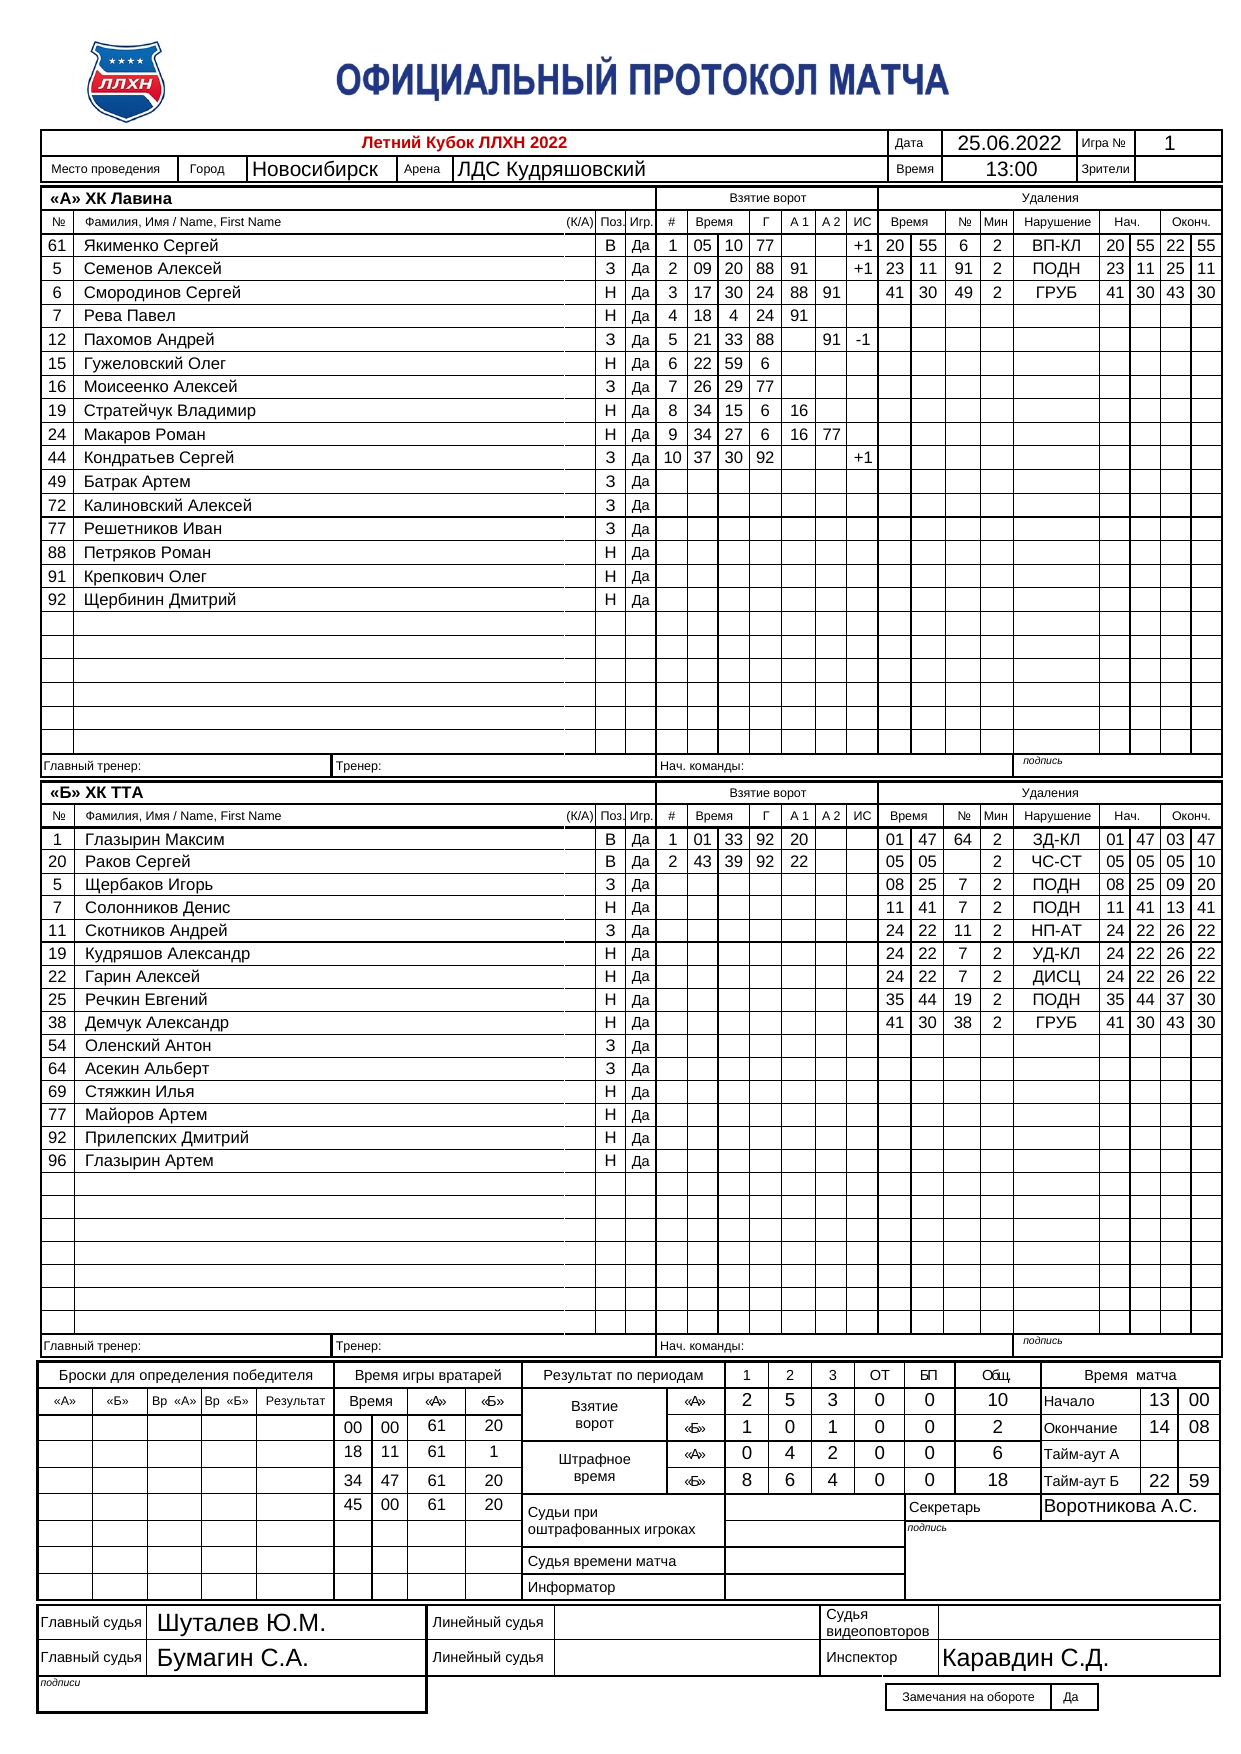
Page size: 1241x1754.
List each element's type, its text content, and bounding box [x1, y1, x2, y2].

table_cell [1014, 1150, 1099, 1172]
table_cell [1161, 1104, 1190, 1126]
table_cell [847, 874, 877, 895]
table_cell +1 [847, 257, 877, 280]
table_cell [148, 1468, 201, 1493]
table_cell Н [596, 281, 625, 303]
table_cell 15 [719, 399, 749, 422]
table_cell [1161, 446, 1190, 469]
table_cell [1100, 399, 1129, 422]
table_cell Да [626, 352, 655, 374]
table_cell 30 [719, 446, 749, 469]
table_cell [847, 920, 877, 941]
table_cell [719, 565, 749, 587]
table_cell Да [626, 399, 655, 422]
table_cell [75, 1219, 564, 1241]
table_cell 2 [981, 966, 1013, 987]
table_cell [946, 494, 980, 516]
table_cell [565, 896, 595, 918]
table_cell [1014, 659, 1099, 682]
table_cell [1014, 1311, 1099, 1333]
table_cell [750, 1104, 781, 1126]
table_cell [688, 1127, 717, 1149]
table_cell [782, 612, 815, 634]
table_cell [719, 874, 749, 895]
table_cell Н [596, 565, 625, 587]
table_cell [816, 707, 846, 729]
table_cell [1100, 328, 1129, 351]
table_cell [944, 850, 980, 872]
table_cell [1192, 1058, 1221, 1079]
table_cell 22 [1141, 1468, 1177, 1493]
table_cell [688, 636, 717, 658]
table_cell [816, 1173, 846, 1195]
table_cell [879, 565, 910, 587]
table_cell Да [626, 1035, 655, 1057]
table_cell [1014, 494, 1099, 516]
table_cell [565, 1265, 595, 1287]
table_cell [1014, 328, 1099, 351]
table_cell 29 [719, 376, 749, 398]
table_cell 22 [1192, 943, 1221, 964]
table_cell [428, 1677, 882, 1711]
table_cell 96 [42, 1150, 74, 1172]
table_cell 4 [657, 305, 687, 327]
table_cell [1161, 636, 1190, 658]
table_cell [981, 1265, 1013, 1287]
table_cell [750, 518, 781, 540]
table_cell 47 [1131, 829, 1160, 849]
table_cell [565, 966, 595, 987]
table_cell [688, 1150, 717, 1172]
table_cell [688, 1265, 717, 1287]
table_cell З [596, 1058, 625, 1079]
table_cell Да [626, 446, 655, 469]
table_cell [657, 943, 687, 964]
table_cell [75, 1196, 564, 1218]
table_cell [816, 612, 846, 634]
table_cell [912, 588, 945, 611]
table_cell [816, 989, 846, 1011]
table_cell [847, 376, 877, 398]
table_cell 92 [42, 1127, 74, 1149]
table_cell ИС [847, 211, 877, 233]
table_cell 20 [1100, 235, 1129, 256]
table_cell 22 [1161, 235, 1190, 256]
table_cell 55 [912, 235, 945, 256]
table_cell 2 [812, 1442, 854, 1467]
table_cell Главный тренер: [42, 1335, 330, 1356]
table_cell 0 [769, 1415, 811, 1440]
table_cell [42, 730, 73, 753]
table_cell 24 [1100, 966, 1129, 987]
table_header БП [905, 1363, 954, 1387]
table_cell 11 [879, 896, 910, 918]
table_cell [1100, 730, 1129, 753]
table_cell [879, 305, 910, 327]
table_cell «А» [668, 1442, 724, 1467]
table_cell [981, 376, 1013, 398]
table_cell [847, 1081, 877, 1103]
table_cell 11 [1192, 257, 1221, 280]
table_cell [596, 1288, 625, 1310]
table_cell [565, 1081, 595, 1103]
table_cell Нач. команды: [657, 1335, 1012, 1356]
table_cell [42, 1265, 74, 1287]
table_cell [42, 707, 73, 729]
table_cell 00 [373, 1494, 407, 1520]
table_cell [750, 636, 781, 658]
table_cell Гужеловский Олег [74, 352, 564, 374]
table_cell Да [626, 829, 655, 849]
table_cell [782, 1311, 815, 1333]
table_cell [39, 1547, 92, 1573]
table_cell [1131, 659, 1160, 682]
table_cell Штрафное время [523, 1442, 666, 1493]
table_cell [257, 1468, 333, 1493]
table_cell Тайм-аут А [1042, 1441, 1140, 1467]
table_cell [688, 1058, 717, 1079]
table_cell [1161, 612, 1190, 634]
table_cell 6 [750, 423, 781, 445]
table_cell 59 [1179, 1468, 1219, 1493]
table_cell [847, 1265, 877, 1287]
table_cell [847, 423, 877, 445]
table_cell [1192, 1173, 1221, 1195]
table_cell [782, 1012, 815, 1033]
table_cell [1014, 1035, 1099, 1057]
table_cell [879, 1081, 910, 1103]
table_cell [782, 1035, 815, 1057]
table_cell [1131, 1058, 1160, 1079]
table_cell [816, 896, 846, 918]
table_cell 1 [657, 235, 687, 256]
table_cell Результат [257, 1389, 333, 1413]
table_cell 08 [879, 874, 910, 895]
table_cell 22 [1131, 966, 1160, 987]
table_cell [657, 1081, 687, 1103]
table_cell Инспектор [821, 1640, 938, 1675]
table_cell 20 [782, 829, 815, 849]
table_cell [688, 1219, 717, 1241]
table_cell [1014, 612, 1099, 634]
table_cell [750, 588, 781, 611]
table_cell [657, 541, 687, 564]
table_cell [847, 588, 877, 611]
table_cell Да [626, 588, 655, 611]
table_cell 24 [1100, 943, 1129, 964]
table_cell [816, 1035, 846, 1057]
table_cell [879, 446, 910, 469]
table_cell З [596, 494, 625, 516]
table_cell [1131, 707, 1160, 729]
table_cell [944, 1035, 980, 1057]
table_cell [42, 1196, 74, 1218]
table_cell 2 [726, 1389, 768, 1413]
table_cell [750, 1173, 781, 1195]
table_cell [912, 565, 945, 587]
table_cell З [596, 446, 625, 469]
table_cell [912, 683, 945, 706]
table_cell [1192, 636, 1221, 658]
table_cell 11 [42, 920, 74, 941]
table_cell [565, 612, 595, 634]
table_cell [879, 683, 910, 706]
table_cell 4 [719, 305, 749, 327]
table_cell 13:00 [943, 157, 1076, 181]
table_cell [408, 1574, 465, 1599]
table_cell Тайм-аут Б [1042, 1468, 1140, 1493]
table_cell [688, 920, 717, 941]
table_cell 05 [1100, 850, 1129, 872]
table_cell [847, 399, 877, 422]
table_cell [750, 707, 781, 729]
table_cell [879, 588, 910, 611]
table_cell [565, 446, 595, 469]
table_cell [782, 518, 815, 540]
table_cell [1131, 1311, 1160, 1333]
picture [5, 28, 1179, 129]
table_cell 49 [946, 281, 980, 303]
table_cell 0 [905, 1415, 954, 1440]
table_cell [1100, 659, 1129, 682]
table_cell [565, 636, 595, 658]
table_cell Время [688, 211, 749, 233]
table_cell [373, 1574, 407, 1599]
table_cell 30 [912, 281, 945, 303]
table_cell [816, 352, 846, 374]
table_cell 41 [879, 1012, 910, 1033]
table_cell [946, 683, 980, 706]
table_cell [847, 707, 877, 729]
table_cell [750, 1288, 781, 1310]
table_cell [1014, 399, 1099, 422]
table_cell [879, 1173, 910, 1195]
table_cell [1014, 730, 1099, 753]
table_cell [879, 541, 910, 564]
table_cell [750, 874, 781, 895]
table_cell [847, 943, 877, 964]
table_cell 16 [782, 423, 815, 445]
table_cell В [596, 829, 625, 849]
table_cell [912, 1219, 943, 1241]
table_cell [1161, 730, 1190, 753]
table_cell [782, 235, 815, 256]
table_cell [565, 518, 595, 540]
table_cell [847, 850, 877, 872]
table_cell [1100, 446, 1129, 469]
table_cell [912, 1127, 943, 1149]
table_cell Н [596, 1150, 625, 1172]
table_cell [750, 1035, 781, 1057]
table_cell [1161, 470, 1190, 493]
table_cell Г [750, 805, 781, 826]
table_cell [565, 352, 595, 374]
table_cell [1014, 423, 1099, 445]
table_cell [847, 636, 877, 658]
table_header Да [1052, 1685, 1097, 1709]
table_cell [257, 1547, 333, 1573]
table_cell 0 [905, 1442, 954, 1467]
table_cell [719, 1127, 749, 1149]
table_cell 5 [769, 1389, 811, 1413]
table_cell Да [626, 235, 655, 256]
table_cell 23 [1100, 257, 1129, 280]
table_cell [93, 1494, 147, 1520]
table_cell [981, 565, 1013, 587]
table_cell [202, 1547, 256, 1573]
table_cell Скотников Андрей [75, 920, 564, 941]
table_cell [1161, 1150, 1190, 1172]
table_cell Н [596, 1127, 625, 1149]
table_cell [657, 1242, 687, 1264]
table_cell [719, 1196, 749, 1218]
table_cell Главный судья [39, 1640, 146, 1675]
table_cell [1192, 1150, 1221, 1172]
table_cell Да [626, 874, 655, 895]
table_cell «Б» [668, 1415, 724, 1440]
table_cell [782, 1058, 815, 1079]
table_cell [1192, 730, 1221, 753]
table_cell [1100, 1173, 1129, 1195]
table_cell Время [889, 157, 941, 181]
table_cell [847, 541, 877, 564]
table_cell [565, 494, 595, 516]
table_cell [596, 612, 625, 634]
table_cell [1100, 423, 1129, 445]
table_cell [847, 989, 877, 1011]
table_cell 30 [912, 1012, 943, 1033]
table_cell № [42, 805, 74, 826]
table_cell [782, 989, 815, 1011]
table_cell [657, 1035, 687, 1057]
table_cell [816, 730, 846, 753]
table_cell 92 [42, 588, 73, 611]
table_cell 22 [1131, 920, 1160, 941]
table_cell [657, 1219, 687, 1241]
table_cell [981, 707, 1013, 729]
table_cell 38 [42, 1012, 74, 1033]
table_cell 41 [912, 896, 943, 918]
table_cell Воротникова А.С. [1042, 1495, 1219, 1520]
table_cell 10 [719, 235, 749, 256]
table_cell ГРУБ [1014, 1012, 1099, 1033]
table_cell [1192, 1196, 1221, 1218]
table_cell 22 [688, 352, 717, 374]
table_cell Да [626, 850, 655, 872]
table_cell 7 [42, 896, 74, 918]
table_cell [879, 494, 910, 516]
table_cell Секретарь [906, 1495, 1040, 1520]
table_cell [1014, 565, 1099, 587]
table_cell 14 [1141, 1415, 1177, 1440]
table_cell [750, 1265, 781, 1287]
table_cell 05 [879, 850, 910, 872]
table_cell [782, 352, 815, 374]
table_cell [75, 1288, 564, 1310]
table_cell [750, 1058, 781, 1079]
table_cell [946, 470, 980, 493]
table_cell 6 [750, 399, 781, 422]
table_cell [944, 1242, 980, 1264]
table_cell [657, 565, 687, 587]
table_cell [981, 1242, 1013, 1264]
table_cell [816, 376, 846, 398]
table_cell А 1 [782, 211, 815, 233]
table_cell Да [626, 518, 655, 540]
table_cell 09 [688, 257, 717, 280]
table_cell [1100, 1265, 1129, 1287]
table_cell [1161, 1058, 1190, 1079]
table_cell [565, 257, 595, 280]
table_cell [912, 376, 945, 398]
table_cell [75, 1173, 564, 1195]
table_cell 45 [335, 1494, 371, 1520]
table_cell [257, 1416, 333, 1440]
table_cell [816, 1081, 846, 1103]
table_cell 47 [373, 1468, 407, 1493]
table_cell [1131, 1104, 1160, 1126]
table_cell [981, 423, 1013, 445]
table_cell [657, 1288, 687, 1310]
table_cell [688, 1288, 717, 1310]
table_cell [719, 1242, 749, 1264]
table_header Удаления [879, 188, 1221, 209]
table_cell [912, 423, 945, 445]
table_cell З [596, 1035, 625, 1057]
table_cell [1192, 305, 1221, 327]
table_cell [42, 1173, 74, 1195]
table_cell [719, 659, 749, 682]
table_cell [944, 1127, 980, 1149]
table_cell [1192, 1242, 1221, 1264]
table_cell [626, 683, 655, 706]
table_cell 05 [1161, 850, 1190, 872]
table_cell [1100, 1150, 1129, 1172]
table_cell [719, 1219, 749, 1241]
table_cell [1099, 1682, 1220, 1711]
table_cell [782, 376, 815, 398]
table_cell 05 [688, 235, 717, 256]
table_cell [1131, 305, 1160, 327]
table_cell [847, 1150, 877, 1172]
table_cell [782, 1219, 815, 1241]
table_cell [719, 1288, 749, 1310]
table_cell [912, 1311, 943, 1333]
table_cell [750, 1012, 781, 1033]
table_cell [750, 943, 781, 964]
table_cell 5 [42, 874, 74, 895]
table_cell [1100, 636, 1129, 658]
table_cell [93, 1416, 147, 1440]
table_cell [75, 1265, 564, 1287]
table_cell 91 [816, 328, 846, 351]
table_cell Да [626, 1127, 655, 1149]
table_cell ДИСЦ [1014, 966, 1099, 987]
table_cell 6 [657, 352, 687, 374]
table_cell [657, 588, 687, 611]
table_cell Н [596, 352, 625, 374]
table_cell [596, 683, 625, 706]
table_cell [816, 518, 846, 540]
table_cell [565, 874, 595, 895]
table_cell [847, 1242, 877, 1264]
table_cell [912, 1288, 943, 1310]
table_cell [719, 707, 749, 729]
table_cell [883, 1677, 1220, 1681]
table_cell [626, 612, 655, 634]
table_cell [565, 1035, 595, 1057]
table_cell [816, 1058, 846, 1079]
table_cell В [596, 235, 625, 256]
table_header 3 [812, 1363, 854, 1387]
table_cell [565, 1012, 595, 1033]
table_cell [750, 1081, 781, 1103]
table_cell [1192, 1311, 1221, 1333]
table_cell 01 [879, 829, 910, 849]
table_cell Кудряшов Александр [75, 943, 564, 964]
table_cell [782, 541, 815, 564]
table_cell [944, 1173, 980, 1195]
table_cell [565, 281, 595, 303]
table_cell [39, 1494, 92, 1520]
table_cell [1131, 518, 1160, 540]
table_cell [657, 966, 687, 987]
table_cell [782, 446, 815, 469]
table_cell 20 [879, 235, 910, 256]
table_cell 88 [750, 328, 781, 351]
table_cell [1161, 659, 1190, 682]
table_cell [1131, 1288, 1160, 1310]
table_cell [1161, 1265, 1190, 1287]
table_cell Игр. [626, 211, 655, 233]
table_cell [657, 636, 687, 658]
table_cell [816, 966, 846, 987]
table_cell [719, 1150, 749, 1172]
table_cell 24 [879, 920, 910, 941]
table_cell [1192, 1127, 1221, 1149]
table_cell [879, 376, 910, 398]
table_cell 30 [1131, 281, 1160, 303]
table_cell [42, 683, 73, 706]
table_cell 22 [1192, 920, 1221, 941]
table_cell [719, 1035, 749, 1057]
table_cell [657, 896, 687, 918]
table_cell «Б» [668, 1468, 724, 1493]
table_cell 25 [912, 874, 943, 895]
table_cell Пахомов Андрей [74, 328, 564, 351]
table_cell [1131, 1242, 1160, 1264]
table_cell [657, 683, 687, 706]
table_cell [1179, 1441, 1219, 1467]
table_cell [981, 612, 1013, 634]
table_cell [688, 588, 717, 611]
table_cell ПОДН [1014, 874, 1099, 895]
table_cell [847, 1173, 877, 1195]
table_cell [782, 1081, 815, 1103]
table_cell [626, 1196, 655, 1218]
table_cell [944, 1081, 980, 1103]
table_cell [946, 352, 980, 374]
table_cell [1100, 1104, 1129, 1126]
table_cell [981, 636, 1013, 658]
table_cell 10 [956, 1389, 1040, 1413]
table_cell [782, 328, 815, 351]
table_cell 05 [1131, 850, 1160, 872]
table_cell [1014, 707, 1099, 729]
table_cell Линейный судья [428, 1640, 554, 1675]
table_cell 41 [1100, 281, 1129, 303]
table_cell Фамилия, Имя / Name, First Name [75, 805, 565, 826]
table_cell 6 [769, 1468, 811, 1493]
table_cell [93, 1547, 147, 1573]
table_cell № [944, 805, 980, 826]
table_cell [39, 1416, 92, 1440]
table_cell З [596, 257, 625, 280]
table_cell [981, 1104, 1013, 1126]
table_cell [912, 470, 945, 493]
table_cell 22 [1192, 966, 1221, 987]
table_cell [74, 730, 564, 753]
table_cell 2 [981, 874, 1013, 895]
table_cell [626, 1288, 655, 1310]
table_cell [565, 399, 595, 422]
table_cell 77 [750, 235, 781, 256]
table_cell [335, 1574, 371, 1599]
table_cell З [596, 920, 625, 941]
table_cell Да [626, 328, 655, 351]
table_cell [408, 1547, 465, 1573]
table_cell [981, 1081, 1013, 1103]
table_cell [1014, 352, 1099, 374]
table_cell [565, 730, 595, 753]
table_cell [1192, 588, 1221, 611]
table_cell [42, 1242, 74, 1264]
table_cell # [657, 211, 687, 233]
table_cell [946, 612, 980, 634]
table_cell 7 [42, 305, 73, 327]
table_cell 03 [1161, 829, 1190, 849]
table_cell [879, 423, 910, 445]
table_cell [93, 1441, 147, 1467]
table_cell Арена [398, 157, 452, 181]
table_cell 34 [688, 399, 717, 422]
table_cell Рева Павел [74, 305, 564, 327]
table_cell [816, 1288, 846, 1310]
table_cell [565, 989, 595, 1011]
table_cell [912, 1196, 943, 1218]
table_cell [202, 1416, 256, 1440]
table_cell Игр. [626, 805, 655, 826]
table_cell [688, 1104, 717, 1126]
table_cell 1 [726, 1415, 768, 1440]
table_cell 2 [981, 920, 1013, 941]
table_cell 30 [1131, 1012, 1160, 1033]
table_cell [1161, 541, 1190, 564]
table_cell [816, 257, 846, 280]
table_cell 41 [1100, 1012, 1129, 1033]
table_cell Вр «А» [148, 1389, 201, 1413]
table_cell [565, 829, 595, 849]
table_cell [202, 1441, 256, 1467]
table_cell [719, 683, 749, 706]
table_cell 15 [42, 352, 73, 374]
table_cell Время [879, 805, 943, 826]
table_cell Н [596, 399, 625, 422]
table_cell [1192, 1035, 1221, 1057]
table_cell 26 [1161, 966, 1190, 987]
table_cell 16 [42, 376, 73, 398]
table_cell [750, 1150, 781, 1172]
table_cell [93, 1574, 147, 1599]
table_cell [816, 399, 846, 422]
table_cell [565, 1219, 595, 1241]
table_cell [39, 1441, 92, 1467]
table_cell Место проведения [42, 157, 177, 181]
table_cell [719, 470, 749, 493]
table_cell 24 [750, 281, 781, 303]
table_cell [1100, 518, 1129, 540]
table_cell [879, 1242, 910, 1264]
table_cell [657, 659, 687, 682]
table_cell [726, 1548, 904, 1573]
table_cell [657, 1173, 687, 1195]
table_cell [879, 470, 910, 493]
table_cell [1014, 1242, 1099, 1264]
table_cell [1131, 565, 1160, 587]
table_cell [782, 966, 815, 987]
table_cell [719, 1265, 749, 1287]
table_cell подписи [39, 1677, 425, 1711]
table_cell [148, 1416, 201, 1440]
table_cell 22 [782, 850, 815, 872]
table_cell 30 [719, 281, 749, 303]
table_cell А 2 [816, 805, 846, 826]
table_cell Нач. [1100, 805, 1160, 826]
table_cell [879, 1104, 910, 1126]
table_cell Шуталев Ю.М. [147, 1606, 425, 1639]
table_cell 23 [879, 257, 910, 280]
table_cell [335, 1521, 371, 1546]
table_cell [688, 683, 717, 706]
table_cell 0 [855, 1415, 904, 1440]
table_cell [816, 1311, 846, 1333]
table_cell [565, 1311, 595, 1333]
table_cell [981, 683, 1013, 706]
table_cell [944, 1196, 980, 1218]
table_cell [466, 1547, 521, 1573]
table_cell [657, 1265, 687, 1287]
table_cell [565, 328, 595, 351]
table_cell 0 [726, 1442, 768, 1467]
table_cell [1192, 659, 1221, 682]
table_cell 20 [466, 1468, 521, 1493]
table_cell [816, 565, 846, 587]
table_cell 22 [1131, 943, 1160, 964]
table_cell 25 [42, 989, 74, 1011]
table_cell [565, 850, 595, 872]
table_cell 0 [855, 1468, 904, 1493]
table_cell Н [596, 896, 625, 918]
table_cell [981, 1173, 1013, 1195]
table_cell [912, 1081, 943, 1103]
table_cell [1131, 1127, 1160, 1149]
table_cell [719, 1081, 749, 1103]
table_cell [782, 730, 815, 753]
table_header 1 [726, 1363, 768, 1387]
table_cell 6 [750, 352, 781, 374]
table_cell Моисеенко Алексей [74, 376, 564, 398]
table_cell [257, 1521, 333, 1546]
table_cell [1192, 494, 1221, 516]
table_cell [688, 612, 717, 634]
table_cell [1131, 352, 1160, 374]
table_cell [688, 896, 717, 918]
table_cell [847, 896, 877, 918]
table_cell 4 [769, 1442, 811, 1467]
table_cell [1192, 565, 1221, 587]
table_cell [1014, 446, 1099, 469]
table_cell [782, 1288, 815, 1310]
table_cell [565, 1058, 595, 1079]
table_cell [335, 1547, 371, 1573]
table_cell Стратейчук Владимир [74, 399, 564, 422]
table_cell [1161, 518, 1190, 540]
table_cell 6 [946, 235, 980, 256]
table_cell [626, 636, 655, 658]
table_cell 37 [688, 446, 717, 469]
table_cell 22 [912, 943, 943, 964]
table_cell [148, 1521, 201, 1546]
table_cell [946, 446, 980, 469]
table_cell [946, 399, 980, 422]
table_cell [816, 874, 846, 895]
table_cell [565, 305, 595, 327]
table_header Время игры вратарей [335, 1363, 521, 1387]
table_cell [719, 636, 749, 658]
table_header Дата [889, 131, 941, 155]
table_cell [750, 683, 781, 706]
table_cell Да [626, 966, 655, 987]
table_cell [944, 1288, 980, 1310]
table_cell [981, 1150, 1013, 1172]
table_cell [565, 376, 595, 398]
table_cell 00 [335, 1416, 371, 1440]
table_cell [912, 541, 945, 564]
table_cell Н [596, 989, 625, 1011]
table_cell Информатор [523, 1575, 724, 1599]
table_cell Асекин Альберт [75, 1058, 564, 1079]
table_cell [565, 423, 595, 445]
table_cell [1192, 1288, 1221, 1310]
table_cell [981, 1288, 1013, 1310]
table_cell Начало [1042, 1389, 1140, 1413]
table_cell [565, 1150, 595, 1172]
table_cell Нач. команды: [657, 755, 1012, 776]
table_cell [565, 1173, 595, 1195]
table_cell Н [596, 588, 625, 611]
table_cell [912, 399, 945, 422]
table_cell [1100, 612, 1129, 634]
table_cell [1161, 494, 1190, 516]
table_cell А 1 [782, 805, 815, 826]
table_cell ПОДН [1014, 257, 1099, 280]
table_cell Н [596, 541, 625, 564]
table_cell [555, 1606, 819, 1639]
table_cell [565, 1196, 595, 1218]
table_cell [912, 1104, 943, 1126]
table_cell 20 [466, 1416, 521, 1440]
table_cell 55 [1131, 235, 1160, 256]
table_cell З [596, 328, 625, 351]
table_cell [912, 1058, 943, 1079]
table_cell [202, 1494, 256, 1520]
table_cell [782, 494, 815, 516]
table_cell 1 [42, 829, 74, 849]
table_cell подпись [906, 1522, 1219, 1599]
table_cell Да [626, 943, 655, 964]
table_cell [981, 399, 1013, 422]
table_cell «А» [39, 1389, 92, 1413]
table_cell [847, 1196, 877, 1218]
table_cell 2 [981, 989, 1013, 1011]
table_cell [750, 896, 781, 918]
table_cell [879, 1150, 910, 1172]
table_cell [912, 612, 945, 634]
table_cell +1 [847, 235, 877, 256]
table_cell 9 [657, 423, 687, 445]
table_cell 27 [719, 423, 749, 445]
table_cell 88 [750, 257, 781, 280]
table_cell 26 [1161, 943, 1190, 964]
table_cell [42, 612, 73, 634]
table_cell [93, 1468, 147, 1493]
table_cell [1161, 423, 1190, 445]
table_cell [782, 1242, 815, 1264]
table_cell 24 [750, 305, 781, 327]
table_cell [847, 1058, 877, 1079]
table_cell 30 [1192, 281, 1221, 303]
table_cell [946, 328, 980, 351]
table_cell 20 [719, 257, 749, 280]
table_cell [1192, 612, 1221, 634]
table_cell [466, 1574, 521, 1599]
table_cell [912, 518, 945, 540]
table_cell [202, 1468, 256, 1493]
table_cell [1161, 1081, 1190, 1103]
table_cell [946, 518, 980, 540]
table_cell 49 [42, 470, 73, 493]
table_cell [750, 730, 781, 753]
table_cell Да [626, 1012, 655, 1033]
table_cell 0 [855, 1442, 904, 1467]
table_cell 61 [408, 1494, 465, 1520]
table_cell [816, 683, 846, 706]
table_cell [257, 1441, 333, 1467]
table_cell [847, 1127, 877, 1149]
table_cell [596, 707, 625, 729]
table_cell [847, 518, 877, 540]
table_cell [1014, 376, 1099, 398]
table_cell [981, 1058, 1013, 1079]
table_cell 01 [688, 829, 717, 849]
table_cell [688, 707, 717, 729]
table_cell [1131, 1150, 1160, 1172]
table_cell [1161, 1196, 1190, 1218]
table_cell 77 [816, 423, 846, 445]
table_cell [726, 1495, 904, 1520]
table_cell [657, 1127, 687, 1149]
table_cell Семенов Алексей [74, 257, 564, 280]
table_cell [750, 966, 781, 987]
table_cell [782, 1173, 815, 1195]
table_cell [688, 989, 717, 1011]
table_cell 20 [466, 1494, 521, 1520]
table_cell [750, 1242, 781, 1264]
table_cell [1131, 1265, 1160, 1287]
table_cell 7 [944, 874, 980, 895]
table_cell ПОДН [1014, 896, 1099, 918]
table_cell 91 [782, 257, 815, 280]
table_cell 4 [812, 1468, 854, 1493]
table_cell Демчук Александр [75, 1012, 564, 1033]
table_cell 8 [657, 399, 687, 422]
table_cell Зрители [1078, 157, 1134, 181]
table_cell Солонников Денис [75, 896, 564, 918]
table_cell [1192, 518, 1221, 540]
table_cell Да [626, 470, 655, 493]
table_cell [1100, 707, 1129, 729]
table_cell Да [626, 896, 655, 918]
table_cell [1161, 565, 1190, 587]
table_cell 13 [1161, 896, 1190, 918]
table_cell [42, 1288, 74, 1310]
table_cell [42, 659, 73, 682]
table_cell [657, 494, 687, 516]
table_cell [816, 1150, 846, 1172]
table_cell 01 [1100, 829, 1129, 849]
table_cell [565, 235, 595, 256]
table_cell [565, 920, 595, 941]
table_cell [879, 1035, 910, 1057]
table_cell 3 [812, 1389, 854, 1413]
table_cell [816, 1104, 846, 1126]
table_cell [782, 1127, 815, 1149]
table_cell Бумагин С.А. [147, 1640, 425, 1675]
table_cell [1161, 707, 1190, 729]
table_cell [981, 659, 1013, 682]
table_cell [657, 1058, 687, 1079]
table_cell 37 [1161, 989, 1190, 1011]
table_cell [816, 920, 846, 941]
table_cell 0 [855, 1389, 904, 1413]
table_cell [782, 1150, 815, 1172]
table_cell 7 [944, 896, 980, 918]
table_cell [847, 494, 877, 516]
table_cell Поз. [596, 805, 625, 826]
table_cell [847, 1311, 877, 1333]
table_cell [847, 565, 877, 587]
table_cell [847, 659, 877, 682]
table_cell 24 [1100, 920, 1129, 941]
table_cell [719, 541, 749, 564]
table_header Время матча [1042, 1363, 1219, 1387]
table_cell [912, 305, 945, 327]
table_cell [847, 966, 877, 987]
table_cell [981, 541, 1013, 564]
table_cell [1100, 1311, 1129, 1333]
table_cell 08 [1179, 1415, 1219, 1440]
table_cell [981, 730, 1013, 753]
table_cell [981, 446, 1013, 469]
table_cell 77 [750, 376, 781, 398]
table_cell [626, 707, 655, 729]
table_cell [1014, 636, 1099, 658]
table_cell Судьи при оштрафованных игроках [523, 1495, 724, 1546]
table_cell Да [626, 305, 655, 327]
table_cell 3 [657, 281, 687, 303]
table_cell «А» [408, 1389, 465, 1413]
table_cell [782, 874, 815, 895]
table_cell Вр «Б» [202, 1389, 256, 1413]
table_cell [847, 470, 877, 493]
table_cell Петряков Роман [74, 541, 564, 564]
table_cell [1014, 1081, 1099, 1103]
table_cell [565, 1104, 595, 1126]
table_cell [1161, 399, 1190, 422]
table_cell 59 [719, 352, 749, 374]
table_cell [688, 1311, 717, 1333]
table_cell [657, 920, 687, 941]
table_cell [565, 541, 595, 564]
table_cell 6 [956, 1442, 1040, 1467]
table_cell Новосибирск [248, 157, 396, 181]
table_cell [1141, 1441, 1177, 1467]
table_cell 11 [1100, 896, 1129, 918]
table_cell [816, 470, 846, 493]
table_cell 12 [42, 328, 73, 351]
table_cell З [596, 470, 625, 493]
table_cell [565, 470, 595, 493]
table_cell [719, 518, 749, 540]
table_cell 7 [944, 966, 980, 987]
table_cell [782, 707, 815, 729]
table_cell [657, 1150, 687, 1172]
table_cell [1100, 494, 1129, 516]
table_cell [782, 1104, 815, 1126]
table_cell [912, 1173, 943, 1195]
table_cell 2 [657, 257, 687, 280]
table_cell [816, 541, 846, 564]
table_cell [1014, 518, 1099, 540]
table_cell 11 [944, 920, 980, 941]
table_cell подпись [1014, 1335, 1221, 1356]
table_cell [912, 494, 945, 516]
table_header Взятие ворот [657, 783, 877, 803]
table_cell [1100, 1081, 1129, 1103]
table_cell [1161, 352, 1190, 374]
table_cell 11 [1131, 257, 1160, 280]
table_cell Нарушение [1014, 805, 1099, 826]
table_cell [1131, 399, 1160, 422]
table_cell 5 [657, 328, 687, 351]
table_cell [719, 1173, 749, 1195]
table_cell [257, 1574, 333, 1599]
table_cell ГРУБ [1014, 281, 1099, 303]
table_cell [1131, 494, 1160, 516]
table_cell Да [626, 257, 655, 280]
table_cell 61 [408, 1416, 465, 1440]
table_cell [1161, 1035, 1190, 1057]
table_cell [981, 494, 1013, 516]
table_cell [688, 730, 717, 753]
table_cell [782, 659, 815, 682]
table_cell Да [626, 423, 655, 445]
table_cell [93, 1521, 147, 1546]
table_cell ЧС-СТ [1014, 850, 1099, 872]
table_cell [1014, 1219, 1099, 1241]
table_cell [981, 328, 1013, 351]
table_cell [726, 1575, 904, 1599]
table_cell [466, 1521, 521, 1546]
table_cell Н [596, 1104, 625, 1126]
table_cell [1131, 1081, 1160, 1103]
table_cell [912, 1150, 943, 1172]
table_cell [1131, 376, 1160, 398]
table_cell 54 [42, 1035, 74, 1057]
table_cell 1 [466, 1441, 521, 1467]
table_cell 91 [782, 305, 815, 327]
table_header Летний Кубок ЛЛХН 2022 [42, 131, 887, 155]
table_header «А» ХК Лавина [42, 188, 655, 209]
table_cell [565, 1127, 595, 1149]
table_cell [688, 1173, 717, 1195]
table_cell 10 [1192, 850, 1221, 872]
table_cell 47 [1192, 829, 1221, 849]
table_cell [1161, 1127, 1190, 1149]
table_cell [816, 1196, 846, 1218]
table_cell [688, 1012, 717, 1033]
table_cell [688, 943, 717, 964]
table_cell 88 [42, 541, 73, 564]
table_cell [657, 470, 687, 493]
table_cell 18 [956, 1468, 1040, 1493]
table_cell [944, 1150, 980, 1172]
table_cell (К/А) [565, 805, 595, 826]
table_cell [719, 943, 749, 964]
table_cell 64 [42, 1058, 74, 1079]
table_cell [688, 1196, 717, 1218]
table_cell [257, 1494, 333, 1520]
table_cell [1131, 1219, 1160, 1241]
table_cell [1014, 1173, 1099, 1195]
table_cell [719, 920, 749, 941]
table_cell 22 [42, 966, 74, 987]
table_cell [1014, 305, 1099, 327]
table_cell Да [626, 541, 655, 564]
table_cell 61 [42, 235, 73, 256]
table_cell 35 [1100, 989, 1129, 1011]
table_cell Город [179, 157, 246, 181]
table_cell [1100, 1127, 1129, 1149]
table_cell «А» [668, 1389, 724, 1413]
table_cell 43 [688, 850, 717, 872]
table_cell [782, 683, 815, 706]
table_cell [1192, 1081, 1221, 1103]
table_cell [596, 1265, 625, 1287]
table_cell 19 [944, 989, 980, 1011]
table_cell 2 [981, 281, 1013, 303]
table_cell Н [596, 943, 625, 964]
table_cell [719, 1058, 749, 1079]
table_cell [726, 1521, 904, 1546]
table_cell Мин [981, 211, 1013, 233]
table_cell [596, 1219, 625, 1241]
table_cell [626, 1265, 655, 1287]
table_cell [879, 1265, 910, 1287]
table_cell [1014, 541, 1099, 564]
table_cell 44 [912, 989, 943, 1011]
table_cell [719, 588, 749, 611]
table_cell [719, 730, 749, 753]
table_cell [719, 989, 749, 1011]
table_cell [816, 659, 846, 682]
table_cell [1192, 376, 1221, 398]
table_cell [1100, 1288, 1129, 1310]
table_cell [688, 541, 717, 564]
table_cell Оконч. [1161, 211, 1221, 233]
table_cell Окончание [1042, 1415, 1140, 1440]
table_cell 2 [981, 257, 1013, 280]
table_cell [565, 1242, 595, 1264]
table_cell № [946, 211, 980, 233]
table_cell Да [626, 1058, 655, 1079]
table_cell Смородинов Сергей [74, 281, 564, 303]
table_cell [74, 636, 564, 658]
table_cell [847, 1219, 877, 1241]
table_cell [750, 565, 781, 587]
table_cell [1161, 1242, 1190, 1264]
table_cell 19 [42, 399, 73, 422]
table_cell ЗД-КЛ [1014, 829, 1099, 849]
table_cell 61 [408, 1441, 465, 1467]
table_cell [42, 1219, 74, 1241]
table_cell [1192, 1219, 1221, 1241]
table_cell Щербаков Игорь [75, 874, 564, 895]
table_cell Тренер: [333, 755, 655, 776]
table_cell [373, 1521, 407, 1546]
table_cell [1192, 328, 1221, 351]
table_cell 0 [905, 1468, 954, 1493]
table_cell Главный тренер: [42, 755, 330, 776]
table_cell [946, 659, 980, 682]
table_header Результат по периодам [523, 1363, 724, 1387]
table_cell [1192, 446, 1221, 469]
table_cell [1192, 1265, 1221, 1287]
table_cell 10 [657, 446, 687, 469]
table_cell [1131, 588, 1160, 611]
table_cell А 2 [816, 211, 846, 233]
table_cell [565, 683, 595, 706]
table_cell [816, 588, 846, 611]
table_cell [688, 1242, 717, 1264]
table_cell 88 [782, 281, 815, 303]
table_cell Да [626, 565, 655, 587]
table_cell 1 [812, 1415, 854, 1440]
table_cell 2 [981, 1012, 1013, 1033]
table_cell 24 [879, 966, 910, 987]
table_cell Батрак Артем [74, 470, 564, 493]
table_cell [782, 470, 815, 493]
table_cell Н [596, 966, 625, 987]
table_cell [879, 707, 910, 729]
table_cell Калиновский Алексей [74, 494, 564, 516]
table_cell Да [626, 989, 655, 1011]
table_cell [1100, 470, 1129, 493]
table_cell 30 [1192, 1012, 1221, 1033]
table_cell [847, 1012, 877, 1033]
table_cell Да [626, 1104, 655, 1126]
table_cell 5 [42, 257, 73, 280]
table_cell [74, 659, 564, 682]
table_cell [1192, 399, 1221, 422]
table_cell +1 [847, 446, 877, 469]
table_cell [719, 966, 749, 987]
table_header Общ. [956, 1363, 1040, 1387]
table_cell [1192, 683, 1221, 706]
table_cell [816, 1242, 846, 1264]
table_cell [816, 829, 846, 849]
table_cell Кондратьев Сергей [74, 446, 564, 469]
table_cell [408, 1521, 465, 1546]
table_cell 30 [1192, 989, 1221, 1011]
table_cell [944, 1058, 980, 1079]
table_cell [816, 305, 846, 327]
table_cell Время [688, 805, 749, 826]
table_cell ИС [847, 805, 877, 826]
table_cell Судья времени матча [523, 1548, 724, 1573]
table_cell З [596, 376, 625, 398]
table_cell [202, 1574, 256, 1599]
table_cell [626, 659, 655, 682]
table_cell 20 [42, 850, 74, 872]
table_cell [373, 1547, 407, 1573]
table_cell 91 [816, 281, 846, 303]
table_cell 34 [335, 1468, 371, 1493]
table_cell [719, 1311, 749, 1333]
table_cell [946, 305, 980, 327]
table_cell [1192, 423, 1221, 445]
table_cell [981, 1127, 1013, 1149]
table_cell [750, 1127, 781, 1149]
table_cell [816, 1265, 846, 1287]
table_cell [688, 659, 717, 682]
table_cell [626, 1242, 655, 1264]
table_cell -1 [847, 328, 877, 351]
table_cell 1 [657, 829, 687, 849]
table_cell 0 [905, 1389, 954, 1413]
table_cell [847, 1104, 877, 1126]
table_cell Судья видеоповторов [821, 1606, 938, 1639]
table_cell [42, 1311, 74, 1333]
table_cell [879, 1127, 910, 1149]
table_cell 00 [373, 1416, 407, 1440]
table_cell 16 [782, 399, 815, 422]
table_cell В [596, 850, 625, 872]
table_cell [912, 446, 945, 469]
table_cell [847, 352, 877, 374]
table_cell Майоров Артем [75, 1104, 564, 1126]
table_cell [596, 1311, 625, 1333]
table_cell [816, 235, 846, 256]
table_cell Взятие ворот [523, 1389, 666, 1440]
table_cell ВП-КЛ [1014, 235, 1099, 256]
table_cell [912, 352, 945, 374]
table_cell [879, 1288, 910, 1310]
table_cell 41 [1131, 896, 1160, 918]
table_cell [688, 494, 717, 516]
table_cell [1161, 588, 1190, 611]
table_cell [847, 1288, 877, 1310]
table_cell [75, 1242, 564, 1264]
table_header Игра № [1078, 131, 1134, 155]
table_cell Н [596, 423, 625, 445]
table_cell [750, 541, 781, 564]
table_cell 69 [42, 1081, 74, 1103]
table_cell Да [626, 494, 655, 516]
table_cell [816, 1012, 846, 1033]
table_cell Фамилия, Имя / Name, First Name [74, 211, 565, 233]
table_cell [912, 636, 945, 658]
table_cell [750, 1311, 781, 1333]
table_cell 2 [981, 235, 1013, 256]
table_cell [75, 1311, 564, 1333]
table_header Замечания на обороте [887, 1685, 1050, 1709]
table_cell [1100, 1219, 1129, 1241]
table_cell [944, 1311, 980, 1333]
table_cell Поз. [596, 211, 625, 233]
table_cell [626, 730, 655, 753]
table_cell [816, 1219, 846, 1241]
table_cell [1192, 1104, 1221, 1126]
table_cell [1014, 1127, 1099, 1149]
table_cell 43 [1161, 1012, 1190, 1033]
table_cell [782, 588, 815, 611]
table_cell [1136, 157, 1221, 181]
table_cell [879, 328, 910, 351]
table_cell [782, 920, 815, 941]
table_cell [596, 1242, 625, 1264]
table_cell [879, 1311, 910, 1333]
table_cell [1100, 305, 1129, 327]
table_cell [879, 399, 910, 422]
table_cell 64 [944, 829, 980, 849]
table_cell 2 [981, 896, 1013, 918]
table_cell [981, 305, 1013, 327]
table_cell Н [596, 1081, 625, 1103]
table_cell «Б» [93, 1389, 147, 1413]
table_cell 18 [335, 1441, 371, 1467]
table_cell [782, 1196, 815, 1218]
table_cell [719, 494, 749, 516]
table_cell [981, 1196, 1013, 1218]
table_cell [912, 707, 945, 729]
table_cell [596, 1196, 625, 1218]
table_header 25.06.2022 [943, 131, 1076, 155]
table_cell 20 [1192, 874, 1221, 895]
table_cell [912, 659, 945, 682]
table_cell Крепкович Олег [74, 565, 564, 587]
table_cell [1014, 470, 1099, 493]
table_cell 2 [657, 850, 687, 872]
table_cell Прилепских Дмитрий [75, 1127, 564, 1149]
table_cell 18 [688, 305, 717, 327]
table_cell [1131, 612, 1160, 634]
table_cell Нарушение [1014, 211, 1099, 233]
table_cell [1161, 1173, 1190, 1195]
table_cell [879, 518, 910, 540]
table_cell 24 [42, 423, 73, 445]
table_cell Стяжкин Илья [75, 1081, 564, 1103]
table_cell [1100, 1058, 1129, 1079]
table_cell Главный судья [39, 1606, 146, 1639]
table_cell Линейный судья [428, 1606, 554, 1639]
table_cell [981, 352, 1013, 374]
table_cell [74, 683, 564, 706]
table_cell [1161, 376, 1190, 398]
table_cell Глазырин Артем [75, 1150, 564, 1172]
table_cell 91 [42, 565, 73, 587]
table_cell [148, 1574, 201, 1599]
table_cell Гарин Алексей [75, 966, 564, 987]
table_cell Время [335, 1389, 407, 1413]
table_cell Н [596, 1012, 625, 1033]
table_cell [816, 850, 846, 872]
table_cell [202, 1521, 256, 1546]
table_cell [688, 518, 717, 540]
table_cell [1161, 683, 1190, 706]
table_cell 41 [1192, 896, 1221, 918]
table_cell [565, 588, 595, 611]
table_cell [879, 636, 910, 658]
table_cell 2 [981, 850, 1013, 872]
table_cell [565, 1288, 595, 1310]
table_cell [946, 588, 980, 611]
table_cell [1131, 683, 1160, 706]
table_cell 2 [956, 1415, 1040, 1440]
table_cell [879, 1058, 910, 1079]
table_cell Якименко Сергей [74, 235, 564, 256]
table_cell [1161, 1288, 1190, 1310]
table_cell [750, 470, 781, 493]
table_cell 24 [879, 943, 910, 964]
table_cell [1161, 305, 1190, 327]
table_cell [1131, 1035, 1160, 1057]
table_cell [657, 874, 687, 895]
table_cell [1100, 1196, 1129, 1218]
table_cell УД-КЛ [1014, 943, 1099, 964]
table_cell [148, 1547, 201, 1573]
table_cell [782, 565, 815, 587]
table_cell 26 [1161, 920, 1190, 941]
table_header Удаления [879, 783, 1221, 803]
table_cell [912, 1035, 943, 1057]
table_cell Щербинин Дмитрий [74, 588, 564, 611]
table_cell 22 [912, 966, 943, 987]
table_header ОТ [855, 1363, 904, 1387]
table_cell [1100, 376, 1129, 398]
table_cell 09 [1161, 874, 1190, 895]
table_cell [719, 1104, 749, 1126]
table_cell 92 [750, 829, 781, 849]
table_cell [626, 1173, 655, 1195]
table_cell [944, 1104, 980, 1126]
table_cell [1131, 328, 1160, 351]
table_cell 25 [1131, 874, 1160, 895]
table_cell ПОДН [1014, 989, 1099, 1011]
table_cell [39, 1574, 92, 1599]
table_cell Тренер: [333, 1335, 655, 1356]
table_cell [912, 1265, 943, 1287]
table_cell Глазырин Максим [75, 829, 564, 849]
table_cell [688, 565, 717, 587]
table_cell Время [879, 211, 945, 233]
table_cell [1014, 1288, 1099, 1310]
table_cell № [42, 211, 73, 233]
table_cell [626, 1219, 655, 1241]
table_cell [1131, 446, 1160, 469]
table_cell [1014, 588, 1099, 611]
table_cell [1131, 470, 1160, 493]
table_cell [148, 1494, 201, 1520]
table_cell [750, 612, 781, 634]
table_cell Да [626, 1081, 655, 1103]
table_cell ЛДС Кудряшовский [454, 157, 887, 181]
table_cell Н [596, 305, 625, 327]
table_cell [816, 1127, 846, 1149]
table_cell [782, 1265, 815, 1287]
table_cell [782, 943, 815, 964]
table_cell [879, 352, 910, 374]
table_cell [1100, 565, 1129, 587]
table_cell [688, 966, 717, 987]
table_cell 38 [944, 1012, 980, 1033]
table_cell Каравдин С.Д. [939, 1640, 1219, 1675]
table_cell [750, 1219, 781, 1241]
table_cell [565, 707, 595, 729]
table_cell [782, 636, 815, 658]
table_cell [1100, 352, 1129, 374]
table_cell [847, 683, 877, 706]
table_header 2 [769, 1363, 811, 1387]
table_cell [657, 518, 687, 540]
table_cell 92 [750, 850, 781, 872]
table_cell Нач. [1100, 211, 1160, 233]
table_cell Да [626, 376, 655, 398]
table_cell [688, 1035, 717, 1057]
table_cell Оленский Антон [75, 1035, 564, 1057]
table_cell [750, 989, 781, 1011]
table_cell 39 [719, 850, 749, 872]
table_cell Да [626, 281, 655, 303]
table_cell [1014, 683, 1099, 706]
table_cell 44 [1131, 989, 1160, 1011]
table_cell [946, 565, 980, 587]
table_cell [1131, 1196, 1160, 1218]
table_cell [981, 1311, 1013, 1333]
table_cell [879, 730, 910, 753]
table_cell [1100, 683, 1129, 706]
table_cell [981, 1219, 1013, 1241]
table_cell [981, 470, 1013, 493]
table_cell [946, 730, 980, 753]
table_cell Макаров Роман [74, 423, 564, 445]
table_cell [719, 612, 749, 634]
table_cell [816, 494, 846, 516]
table_cell [626, 1311, 655, 1333]
table_cell [816, 446, 846, 469]
table_cell [750, 920, 781, 941]
table_cell 8 [726, 1468, 768, 1493]
table_cell [750, 494, 781, 516]
table_cell [565, 659, 595, 682]
table_cell [1014, 1104, 1099, 1126]
table_cell Оконч. [1161, 805, 1221, 826]
table_cell [657, 1012, 687, 1033]
table_cell [1131, 423, 1160, 445]
table_cell 25 [1161, 257, 1190, 280]
table_cell [847, 730, 877, 753]
table_cell Да [626, 920, 655, 941]
table_cell [74, 612, 564, 634]
table_cell [946, 707, 980, 729]
table_cell [39, 1468, 92, 1493]
table_cell [1100, 541, 1129, 564]
table_cell [1100, 588, 1129, 611]
table_cell 92 [750, 446, 781, 469]
table_cell [42, 636, 73, 658]
table_cell [946, 636, 980, 658]
table_cell [1100, 1242, 1129, 1264]
table_cell 21 [688, 328, 717, 351]
table_cell «Б » [466, 1389, 521, 1413]
table_cell [847, 612, 877, 634]
table_cell 34 [688, 423, 717, 445]
table_cell [657, 730, 687, 753]
table_cell З [596, 874, 625, 895]
table_cell [782, 896, 815, 918]
table_cell 7 [657, 376, 687, 398]
table_cell [1131, 1173, 1160, 1195]
table_cell [816, 943, 846, 964]
table_cell Г [750, 211, 781, 233]
table_cell 41 [879, 281, 910, 303]
table_cell [944, 1265, 980, 1287]
table_cell [1192, 352, 1221, 374]
table_cell 6 [42, 281, 73, 303]
table_cell [750, 659, 781, 682]
table_cell НП-АТ [1014, 920, 1099, 941]
table_cell [981, 1035, 1013, 1057]
table_cell [750, 1196, 781, 1218]
table_cell [847, 1035, 877, 1057]
table_cell [981, 588, 1013, 611]
table_cell [688, 470, 717, 493]
table_cell [1014, 1058, 1099, 1079]
table_cell [555, 1640, 819, 1675]
table_cell [879, 659, 910, 682]
table_cell [946, 541, 980, 564]
table_header Взятие ворот [657, 188, 877, 209]
table_header «Б» ХК ТТА [42, 783, 655, 803]
table_cell Решетников Иван [74, 518, 564, 540]
table_cell Раков Сергей [75, 850, 564, 872]
table_cell [1014, 1265, 1099, 1287]
table_cell [148, 1441, 201, 1467]
table_header 1 [1136, 131, 1221, 155]
table_cell З [596, 518, 625, 540]
table_cell [944, 1219, 980, 1241]
table_cell [847, 305, 877, 327]
table_cell [1192, 707, 1221, 729]
table_cell подпись [1014, 755, 1221, 776]
table_cell 2 [981, 829, 1013, 849]
table_cell 33 [719, 829, 749, 849]
table_cell [1161, 1219, 1190, 1241]
table_cell 11 [912, 257, 945, 280]
table_cell [596, 659, 625, 682]
table_cell 17 [688, 281, 717, 303]
table_cell Речкин Евгений [75, 989, 564, 1011]
table_cell [912, 1242, 943, 1264]
table_cell [688, 1081, 717, 1103]
table_cell Мин [981, 805, 1013, 826]
table_cell 13 [1141, 1389, 1177, 1413]
table_cell [1131, 541, 1160, 564]
table_cell 11 [373, 1441, 407, 1467]
table_cell [912, 328, 945, 351]
table_cell 08 [1100, 874, 1129, 895]
table_cell [816, 636, 846, 658]
table_cell [657, 612, 687, 634]
table_cell 61 [408, 1468, 465, 1493]
table_cell [939, 1606, 1219, 1639]
table_cell [981, 518, 1013, 540]
table_cell 19 [42, 943, 74, 964]
table_cell [1100, 1035, 1129, 1057]
table_cell 00 [1179, 1389, 1219, 1413]
table_cell [879, 1219, 910, 1241]
table_cell [657, 989, 687, 1011]
table_cell 35 [879, 989, 910, 1011]
table_cell [596, 730, 625, 753]
table_cell [946, 376, 980, 398]
table_cell [657, 1104, 687, 1126]
table_cell [596, 1173, 625, 1195]
table_cell [565, 943, 595, 964]
table_cell 77 [42, 1104, 74, 1126]
table_cell [719, 1012, 749, 1033]
table_cell [847, 281, 877, 303]
table_cell 55 [1192, 235, 1221, 256]
table_cell [1192, 470, 1221, 493]
table_cell 05 [912, 850, 943, 872]
table_cell [879, 1196, 910, 1218]
table_cell [719, 896, 749, 918]
table_cell [1014, 1196, 1099, 1218]
table_cell 26 [688, 376, 717, 398]
table_cell 47 [912, 829, 943, 849]
table_header Броски для определения победителя [39, 1363, 333, 1387]
table_cell [946, 423, 980, 445]
table_cell 72 [42, 494, 73, 516]
table_cell 7 [944, 943, 980, 964]
table_cell [657, 1196, 687, 1218]
table_cell [565, 565, 595, 587]
table_cell # [657, 805, 687, 826]
table_cell [596, 636, 625, 658]
table_cell [1161, 1311, 1190, 1333]
table_cell Да [626, 1150, 655, 1172]
table_cell [879, 612, 910, 634]
table_cell 22 [912, 920, 943, 941]
table_cell 2 [981, 943, 1013, 964]
table_cell [657, 1311, 687, 1333]
table_cell (К/А) [565, 211, 595, 233]
table_cell [847, 829, 877, 849]
table_cell [1131, 636, 1160, 658]
table_cell [1161, 328, 1190, 351]
table_cell 44 [42, 446, 73, 469]
table_cell 77 [42, 518, 73, 540]
table_cell [1131, 730, 1160, 753]
table_cell [1192, 541, 1221, 564]
table_cell [912, 730, 945, 753]
table_cell 33 [719, 328, 749, 351]
table_cell [688, 874, 717, 895]
table_cell [39, 1521, 92, 1546]
table_cell 43 [1161, 281, 1190, 303]
table_cell [74, 707, 564, 729]
table_cell [657, 707, 687, 729]
table_cell 91 [946, 257, 980, 280]
